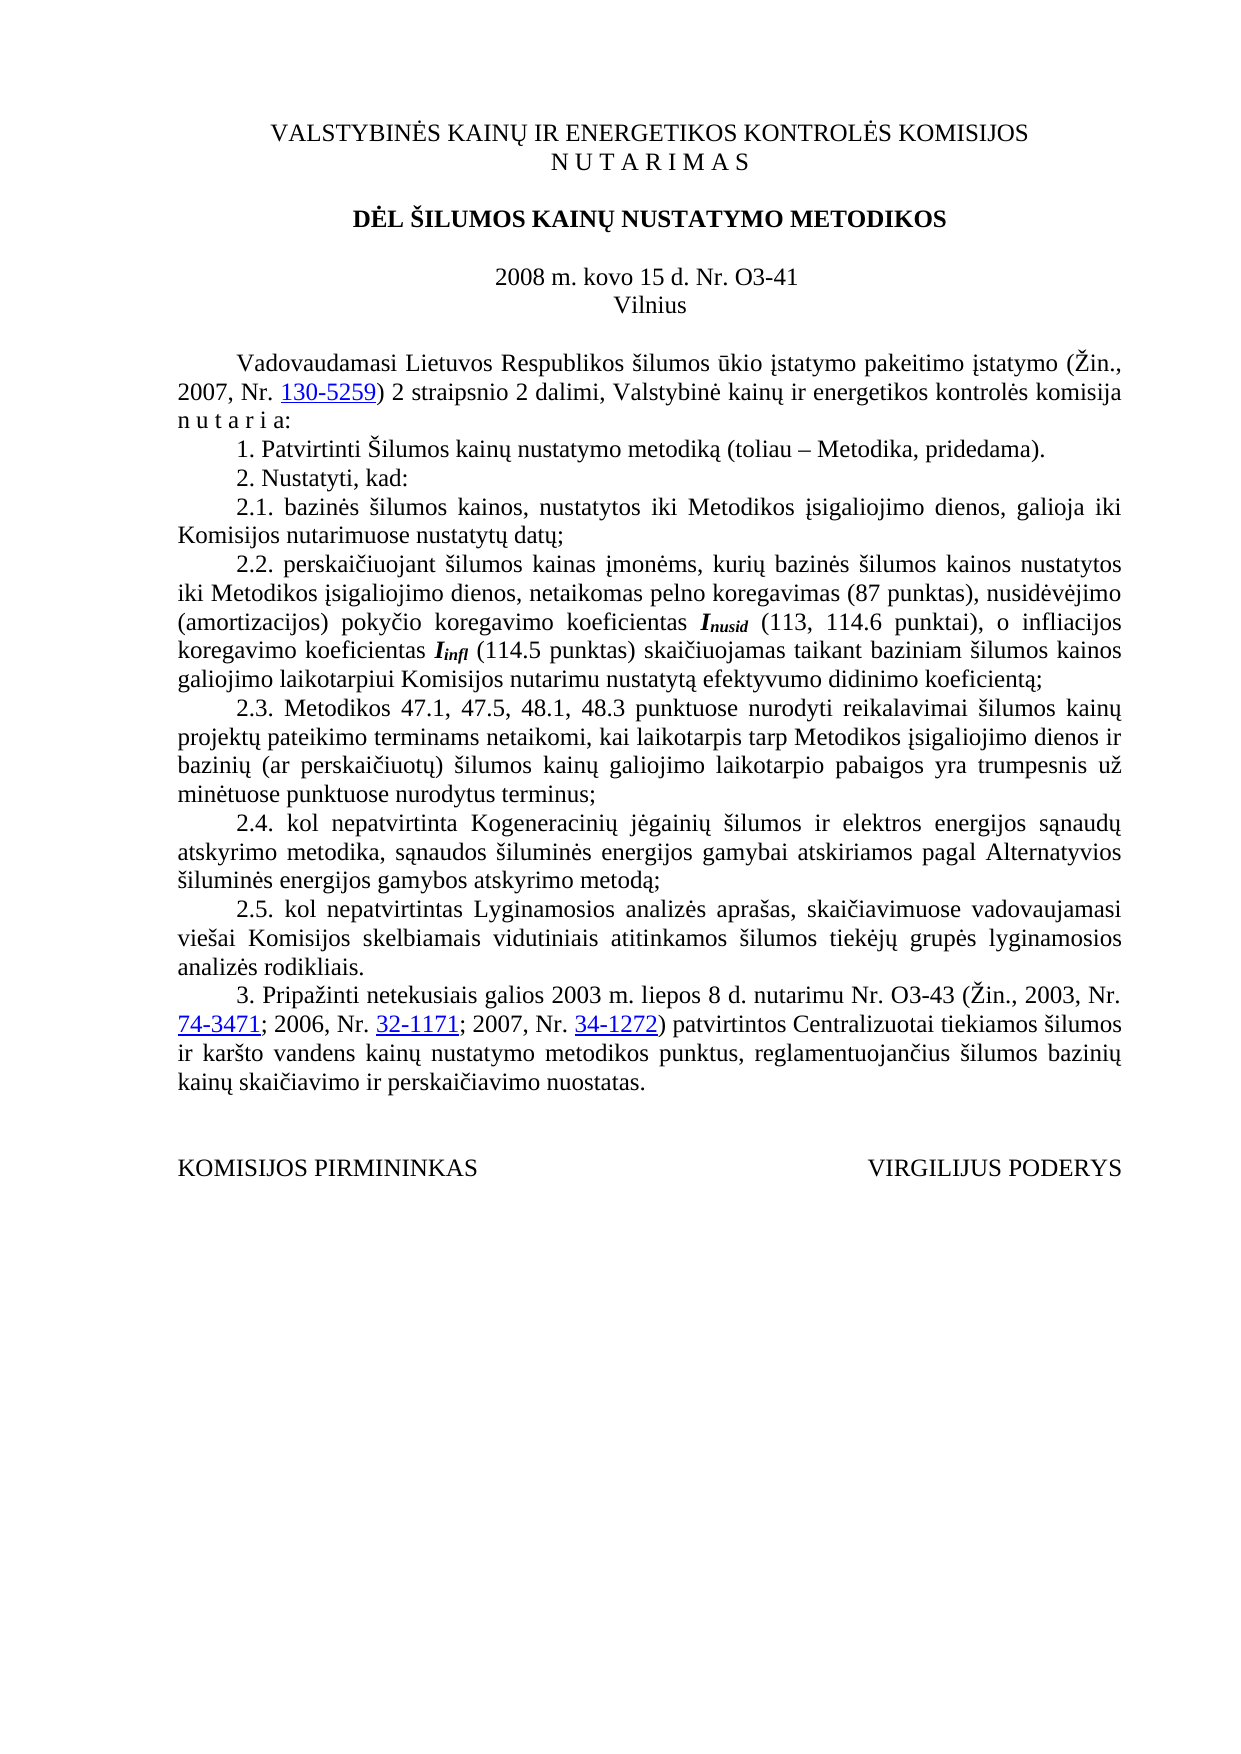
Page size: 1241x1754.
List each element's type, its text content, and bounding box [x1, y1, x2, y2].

text 2.2. perskaičiuojant šilumos kainas įmonėms, kurių bazinės šilumos kainos nustatytos iki Metodikos įsigaliojimo dienos, netaikomas pelno koregavimas (87 punktas), nusidėvėjimo (amortizacijos) pokyčio koregavimo koeficientas Inusid (113, 114.6 punktai), o infliacijos koregavimo koeficientas Iinfl (114.5 punktas) skaičiuojamas taikant baziniam šilumos kainos galiojimo laikotarpiui Komisijos nutarimu nustatytą efektyvumo didinimo koeficientą; [177, 549, 1122, 693]
text 2.3. Metodikos 47.1, 47.5, 48.1, 48.3 punktuose nurodyti reikalavimai šilumos kainų projektų pateikimo terminams netaikomi, kai laikotarpis tarp Metodikos įsigaliojimo dienos ir bazinių (ar perskaičiuotų) šilumos kainų galiojimo laikotarpio pabaigos yra trumpesnis už minėtuose punktuose nurodytus terminus; [177, 693, 1122, 808]
text 2.4. kol nepatvirtinta Kogeneracinių jėgainių šilumos ir elektros energijos sąnaudų atskyrimo metodika, sąnaudos šiluminės energijos gamybai atskiriamos pagal Alternatyvios šiluminės energijos gamybos atskyrimo metodą; [177, 808, 1122, 894]
text Vadovaudamasi Lietuvos Respublikos šilumos ūkio įstatymo pakeitimo įstatymo (Žin., 2007, Nr. 130-5259) 2 straipsnio 2 dalimi, Valstybinė kainų ir energetikos kontrolės komisija nutaria: [177, 348, 1122, 434]
text DĖL ŠILUMOS KAINŲ NUSTATYMO METODIKOS [177, 204, 1122, 233]
text 2. Nustatyti, kad: [177, 463, 1122, 492]
text 2008 m. kovo 15 d. Nr. O3-41 [177, 262, 1122, 291]
text 2.1. bazinės šilumos kainos, nustatytos iki Metodikos įsigaliojimo dienos, galioja iki Komisijos nutarimuose nustatytų datų; [177, 492, 1122, 549]
text NUTARIMAS [177, 147, 1122, 176]
text VALSTYBINĖS KAINŲ IR ENERGETIKOS KONTROLĖS KOMISIJOS [177, 118, 1122, 147]
text KOMISIJOS PIRMININKAS VIRGILIJUS PODERYS [177, 1153, 1122, 1182]
text Vilnius [177, 291, 1122, 319]
text 2.5. kol nepatvirtintas Lyginamosios analizės aprašas, skaičiavimuose vadovaujamasi viešai Komisijos skelbiamais vidutiniais atitinkamos šilumos tiekėjų grupės lyginamosios analizės rodikliais. [177, 894, 1122, 981]
text 3. Pripažinti netekusiais galios 2003 m. liepos 8 d. nutarimu Nr. O3-43 (Žin., 2003, Nr. 74-3471; 2006, Nr. 32-1171; 2007, Nr. 34-1272) patvirtintos Centralizuotai tiekiamos šilumos ir karšto vandens kainų nustatymo metodikos punktus, reglamentuojančius šilumos bazinių kainų skaičiavimo ir perskaičiavimo nuostatas. [177, 981, 1122, 1096]
text 1. Patvirtinti Šilumos kainų nustatymo metodiką (toliau – Metodika, pridedama). [177, 434, 1122, 463]
